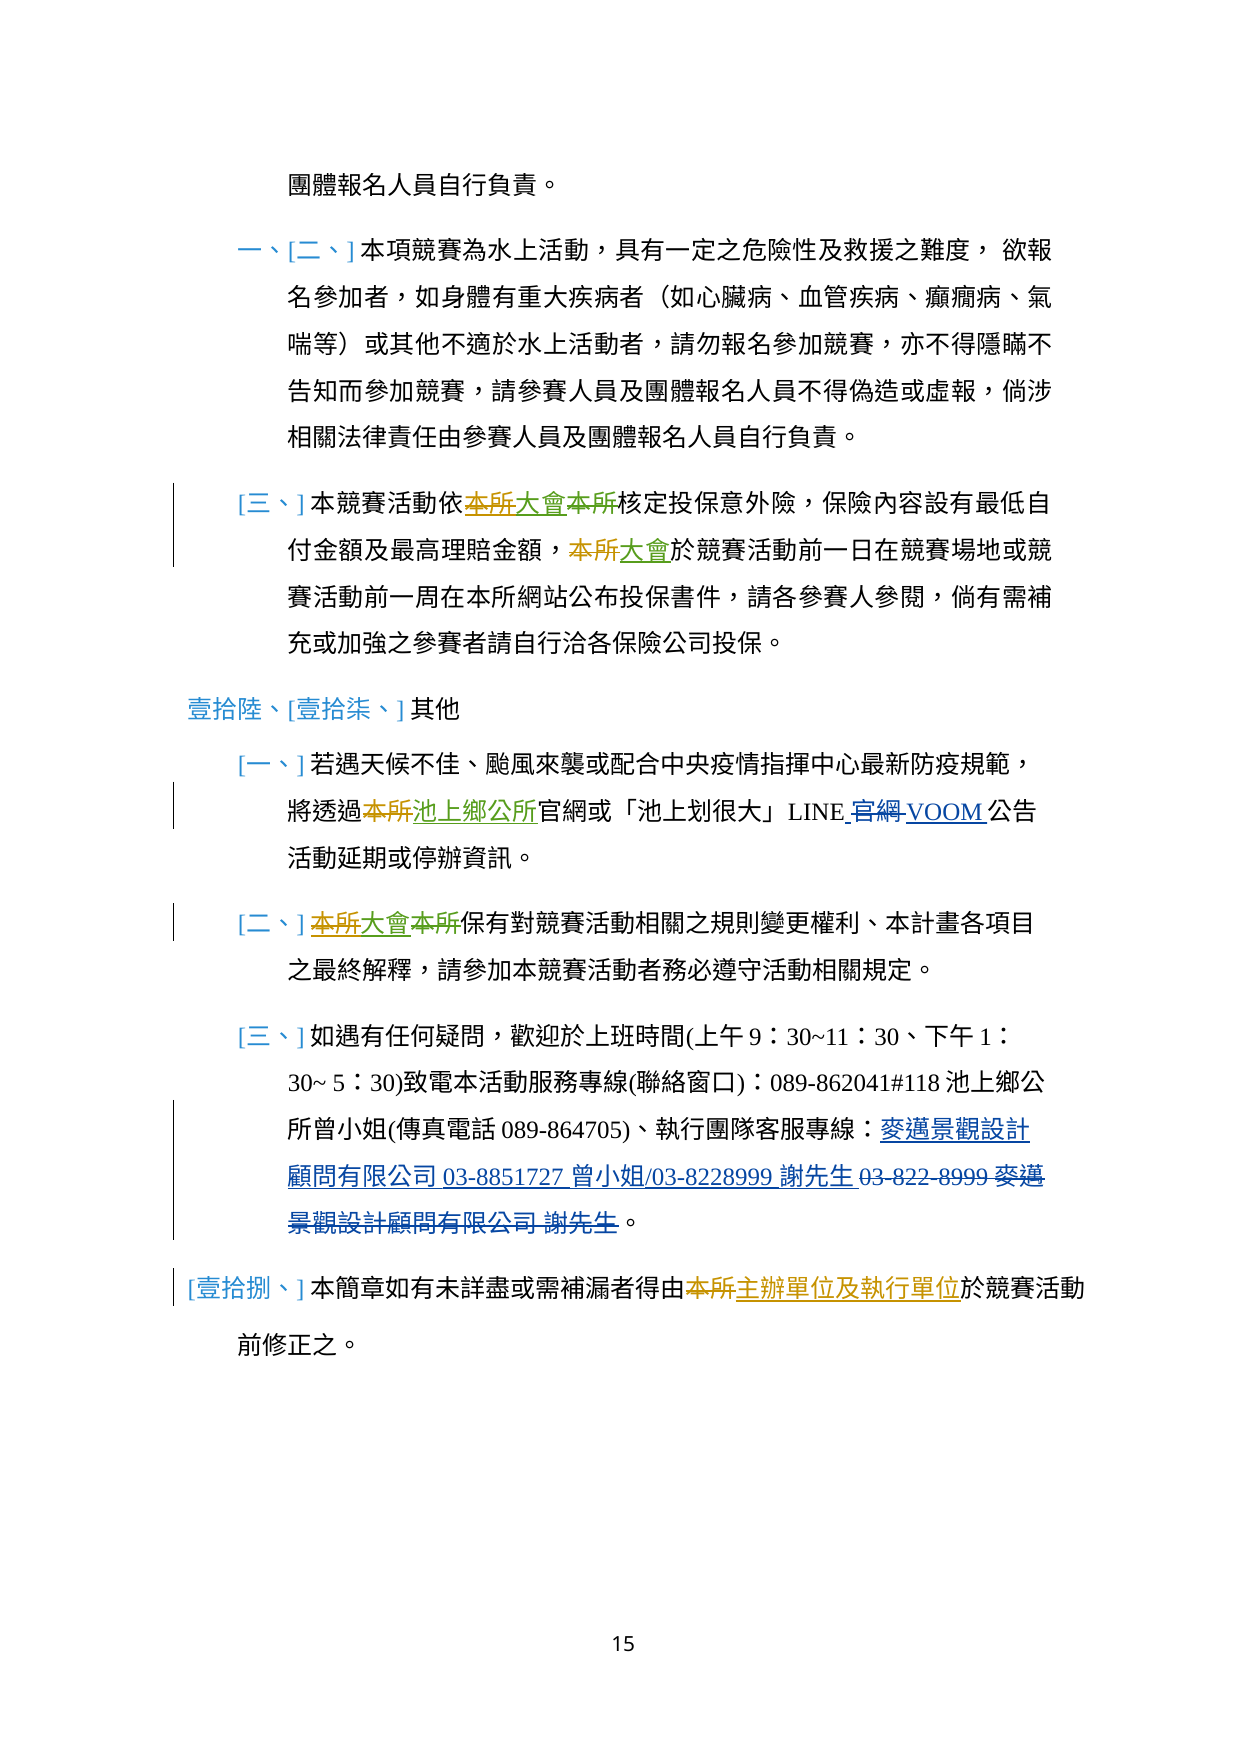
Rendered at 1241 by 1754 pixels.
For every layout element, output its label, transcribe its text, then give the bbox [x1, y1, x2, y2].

list 本競賽活動依大會核定投保意外險，保險內容設有最低自付金額及最高理賠金額，大會於競賽活動前一日在競賽場地或競賽活動前一周在本所網站公布投保書件，請各參賽人參閱，倘有需補充或加強之參賽者請自行洽各保險公司投保。 [238, 483, 1053, 661]
list 若遇天候不佳、颱風來襲或配合中央疫情指揮中心最新防疫規範，將透過池上鄉公所官網或「池上划很大」LINE VOOM公告活動延期或停辦資訊。 [238, 744, 1053, 875]
list 如遇有任何疑問，歡迎於上班時間(上午9：30~11：30、下午1：30~ 5：30)致電本活動服務專線(聯絡窗口)：089-862041#118池上鄉公所曾小姐(傳真電話089-864705)、執行團隊客服專線：麥邁景觀設計顧問有限公司03-8851727 曾小姐/03-8228999 謝先生。 [238, 1015, 1053, 1240]
list 本項競賽為水上活動，具有一定之危險性及救援之難度， 欲報名參加者，如身體有重大疾病者（如心臟病、血管疾病、癲癇病、氣喘等）或其他不適於水上活動者，請勿報名參加競賽，亦不得隱瞞不告知而參加競賽，請參賽人員及團體報名人員不得偽造或虛報，倘涉相關法律責任由參賽人員及團體報名人員自行負責。 [238, 230, 1053, 455]
list 大會保有對競賽活動相關之規則變更權利、本計畫各項目之最終解釋，請參加本競賽活動者務必遵守活動相關規定。 [238, 903, 1053, 988]
subtitle 本簡章如有未詳盡或需補漏者得由主辦單位及執行單位於競賽活動前修正之。 [187, 1268, 1088, 1362]
list 團體報名人員自行負責。 [238, 164, 1053, 202]
subtitle 其他 [187, 688, 1088, 726]
